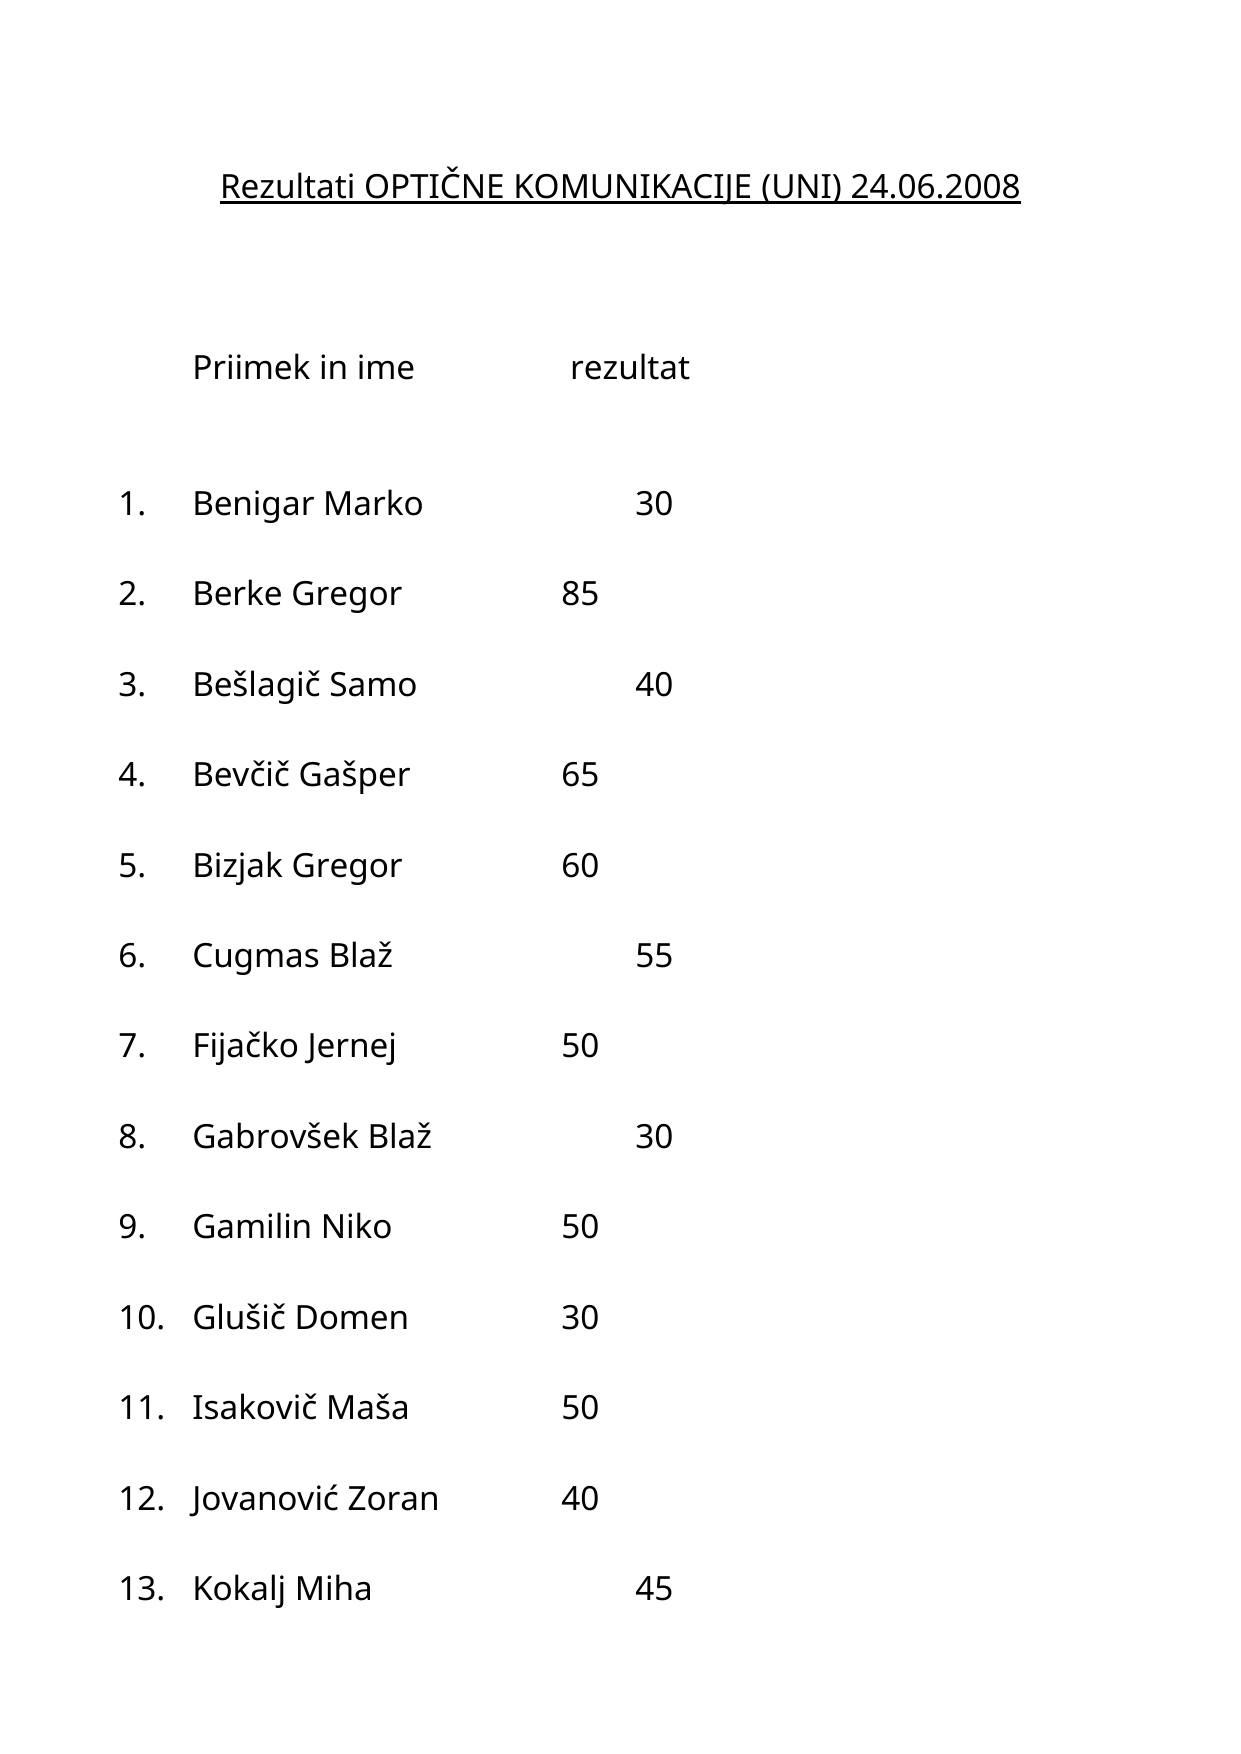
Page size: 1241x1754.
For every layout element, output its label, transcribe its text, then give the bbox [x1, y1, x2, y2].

text Priimek in ime rezultat [118, 344, 1122, 389]
text 3. Bešlagič Samo 40 [118, 661, 1122, 706]
text Rezultati OPTIČNE KOMUNIKACIJE (UNI) 24.06.2008 [118, 163, 1122, 208]
text 12. Jovanović Zoran 40 [118, 1474, 1122, 1519]
text 8. Gabrovšek Blaž 30 [118, 1113, 1122, 1158]
text 5. Bizjak Gregor 60 [118, 841, 1122, 887]
text 13. Kokalj Miha 45 [118, 1565, 1122, 1610]
text 1. Benigar Marko 30 [118, 480, 1122, 525]
text 11. Isakovič Maša 50 [118, 1384, 1122, 1429]
text 7. Fijačko Jernej 50 [118, 1022, 1122, 1067]
text 10. Glušič Domen 30 [118, 1293, 1122, 1339]
text 2. Berke Gregor 85 [118, 570, 1122, 615]
text 6. Cugmas Blaž 55 [118, 932, 1122, 977]
text 4. Bevčič Gašper 65 [118, 751, 1122, 796]
text 9. Gamilin Niko 50 [118, 1203, 1122, 1248]
